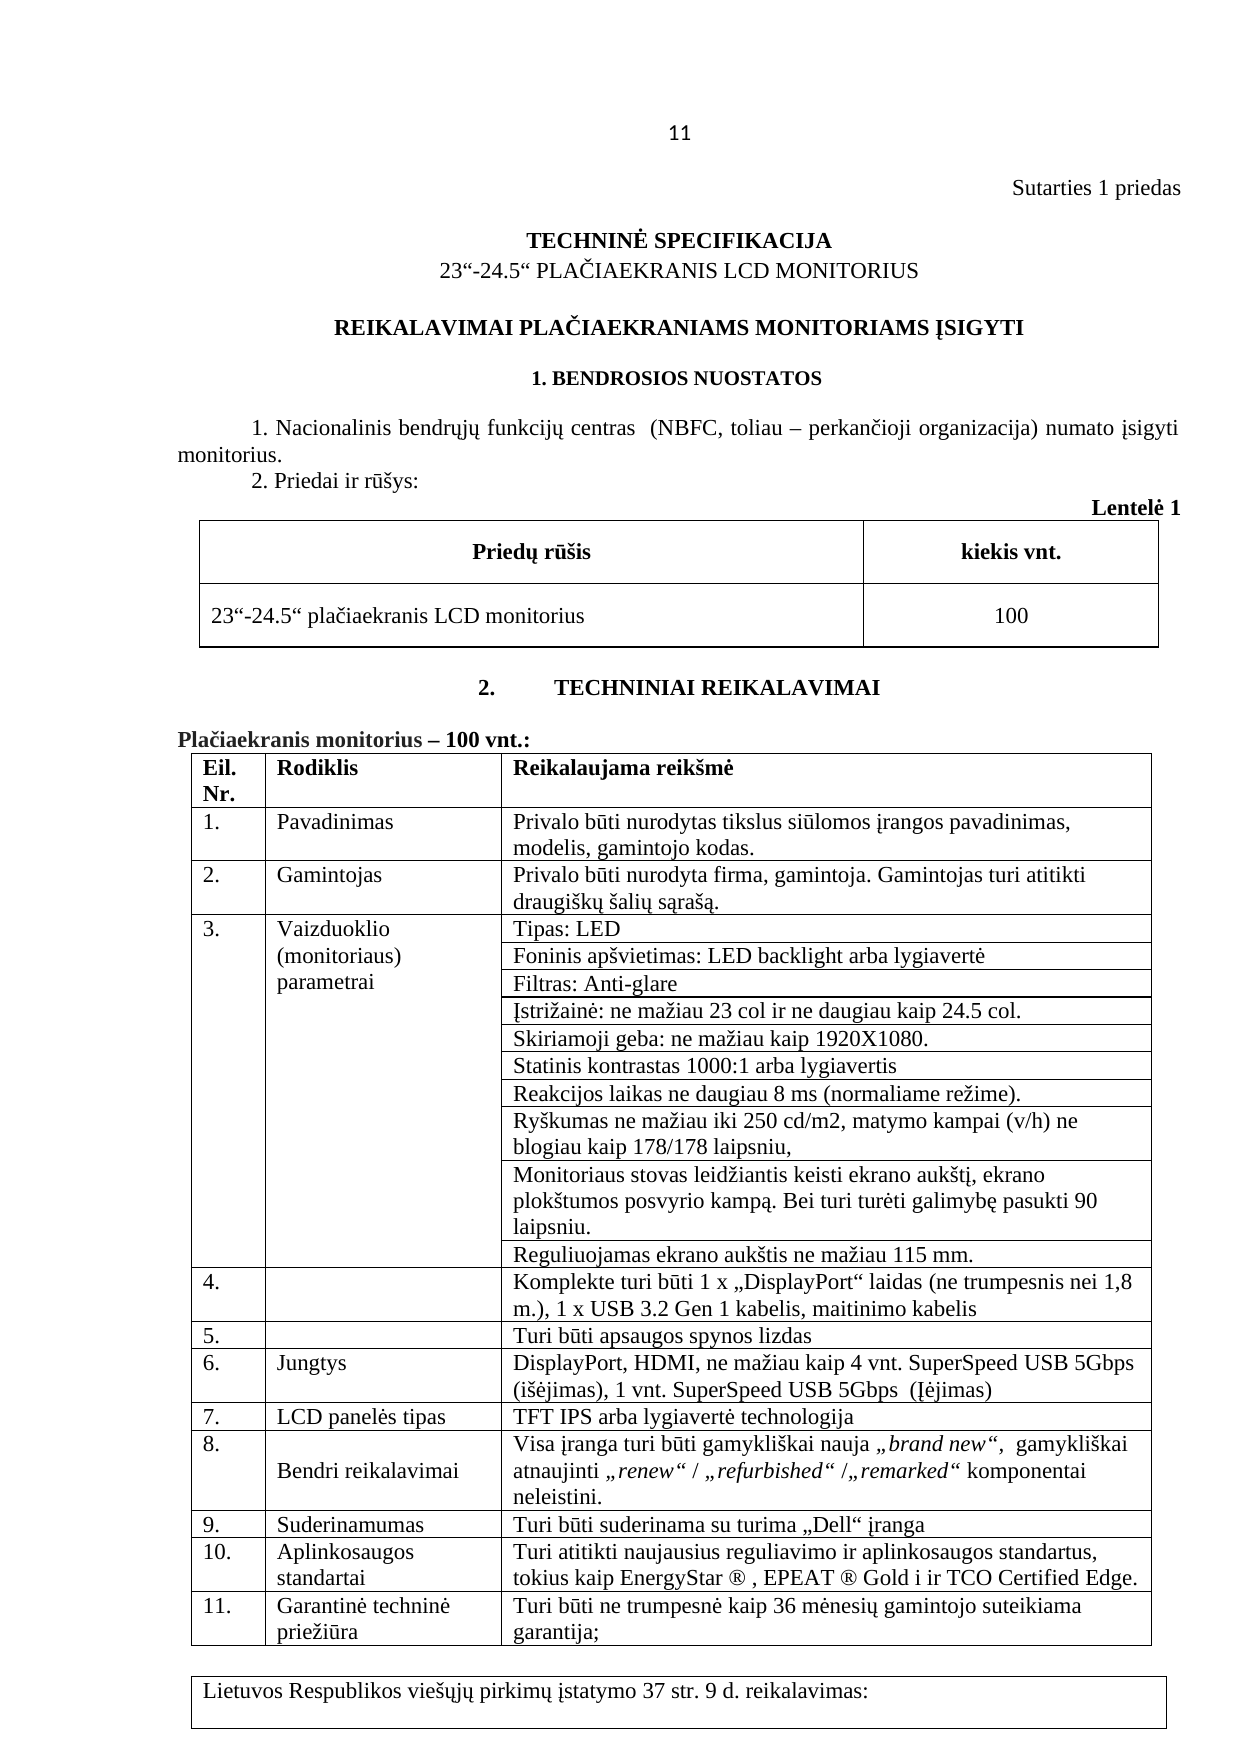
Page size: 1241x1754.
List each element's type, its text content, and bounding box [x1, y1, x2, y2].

table_cell LCD panelės tipas [266, 1403, 501, 1429]
table_cell Tipas: LED [502, 915, 1151, 942]
table_cell TFT IPS arba lygiavertė technologija [502, 1403, 1151, 1429]
table_cell Reguliuojamas ekrano aukštis ne mažiau 115 mm. [502, 1241, 1151, 1267]
table_cell 5. [192, 1322, 265, 1348]
table_header Reikalaujama reikšmė [502, 754, 1151, 807]
table_cell Visa įranga turi būti gamykliškai nauja „brand new“, gamykliškai atnaujinti „renew“ / „refurbished“ /„remarked“ komponentai neleistini. [502, 1431, 1151, 1509]
table_cell Komplekte turi būti 1 x „DisplayPort“ laidas (ne trumpesnis nei 1,8 m.), 1 x USB 3.2 Gen 1 kabelis, maitinimo kabelis [502, 1268, 1151, 1321]
table_cell Turi atitikti naujausius reguliavimo ir aplinkosaugos standartus, tokius kaip EnergyStar ® , EPEAT ® Gold i ir TCO Certified Edge. [502, 1538, 1151, 1591]
table_cell 100 [864, 584, 1158, 646]
table_cell 6. [192, 1349, 265, 1402]
table_cell Suderinamumas [266, 1511, 501, 1537]
table_cell 10. [192, 1538, 265, 1591]
text Sutarties 1 priedas [177, 174, 1181, 201]
text REIKALAVIMAI PLAČIAEKRANIAMS MONITORIAMS ĮSIGYTI [177, 314, 1181, 340]
text Plačiaekranis monitorius – 100 vnt.: [177, 727, 1181, 753]
table_cell 8. [192, 1431, 265, 1509]
table_cell Statinis kontrastas 1000:1 arba lygiavertis [502, 1052, 1151, 1078]
table_cell Skiriamoji geba: ne mažiau kaip 1920X1080. [502, 1025, 1151, 1051]
text 1. BENDROSIOS NUOSTATOS [177, 366, 1181, 390]
table_cell Reakcijos laikas ne daugiau 8 ms (normaliame režime). [502, 1080, 1151, 1106]
table_cell 4. [192, 1268, 265, 1321]
list TECHNINIAI REIKALAVIMAI [177, 674, 1181, 700]
table_cell DisplayPort, HDMI, ne mažiau kaip 4 vnt. SuperSpeed ​​USB 5Gbps (išėjimas), 1 vnt. SuperSpeed ​​USB 5Gbps (Įėjimas) [502, 1349, 1151, 1402]
table_cell Pavadinimas [266, 808, 501, 860]
table_header Priedų rūšis [200, 521, 863, 582]
table_cell 2. [192, 861, 265, 914]
table_cell Filtras: Anti-glare [502, 970, 1151, 996]
text TECHNINĖ SPECIFIKACIJA [177, 227, 1181, 253]
table_cell Turi būti suderinama su turima „Dell“ įranga [502, 1511, 1151, 1537]
table_cell Garantinė techninė priežiūra [266, 1592, 501, 1644]
table_cell 1. [192, 808, 265, 860]
table_cell Turi būti ne trumpesnė kaip 36 mėnesių gamintojo suteikiama garantija; [502, 1592, 1151, 1644]
table_cell Bendri reikalavimai [266, 1431, 501, 1509]
table_header Rodiklis [266, 754, 501, 807]
table_cell Jungtys [266, 1349, 501, 1402]
table_cell Privalo būti nurodytas tikslus siūlomos įrangos pavadinimas, modelis, gamintojo kodas. [502, 808, 1151, 860]
table_cell 3. [192, 915, 265, 1267]
table_cell 23“-24.5“ plačiaekranis LCD monitorius [200, 584, 863, 646]
table_cell [266, 1268, 501, 1321]
table_cell 7. [192, 1403, 265, 1429]
table_cell Vaizduoklio (monitoriaus) parametrai [266, 915, 501, 1267]
text Lentelė 1 [252, 493, 1181, 520]
table_cell Įstrižainė: ne mažiau 23 col ir ne daugiau kaip 24.5 col. [502, 998, 1151, 1024]
table_cell [266, 1322, 501, 1348]
table_cell Foninis apšvietimas: LED backlight arba lygiavertė [502, 943, 1151, 969]
table_cell Aplinkosaugos standartai [266, 1538, 501, 1591]
table_cell 9. [192, 1511, 265, 1537]
table_header kiekis vnt. [864, 521, 1158, 582]
table_cell Ryškumas ne mažiau iki 250 cd/m2, matymo kampai (v/h) ne blogiau kaip 178/178 laipsniu, [502, 1107, 1151, 1160]
table_cell Turi būti apsaugos spynos lizdas [502, 1322, 1151, 1348]
text 2. Priedai ir rūšys: [177, 467, 1181, 493]
table_cell Privalo būti nurodyta firma, gamintoja. Gamintojas turi atitikti draugiškų šalių sąrašą. [502, 861, 1151, 914]
text 23“-24.5“ PLAČIAEKRANIS LCD MONITORIUS [177, 257, 1181, 283]
table_cell 11. [192, 1592, 265, 1644]
table_header Eil. Nr. [192, 754, 265, 807]
text 1. Nacionalinis bendrųjų funkcijų centras (NBFC, toliau – perkančioji organizacija) numato įsigyti monitorius. [177, 414, 1181, 467]
table_cell Gamintojas [266, 861, 501, 914]
table_header Lietuvos Respublikos viešųjų pirkimų įstatymo 37 str. 9 d. reikalavimas: [192, 1677, 1166, 1728]
table_cell Monitoriaus stovas leidžiantis keisti ekrano aukštį, ekrano plokštumos posvyrio kampą. Bei turi turėti galimybę pasukti 90 laipsniu. [502, 1161, 1151, 1240]
